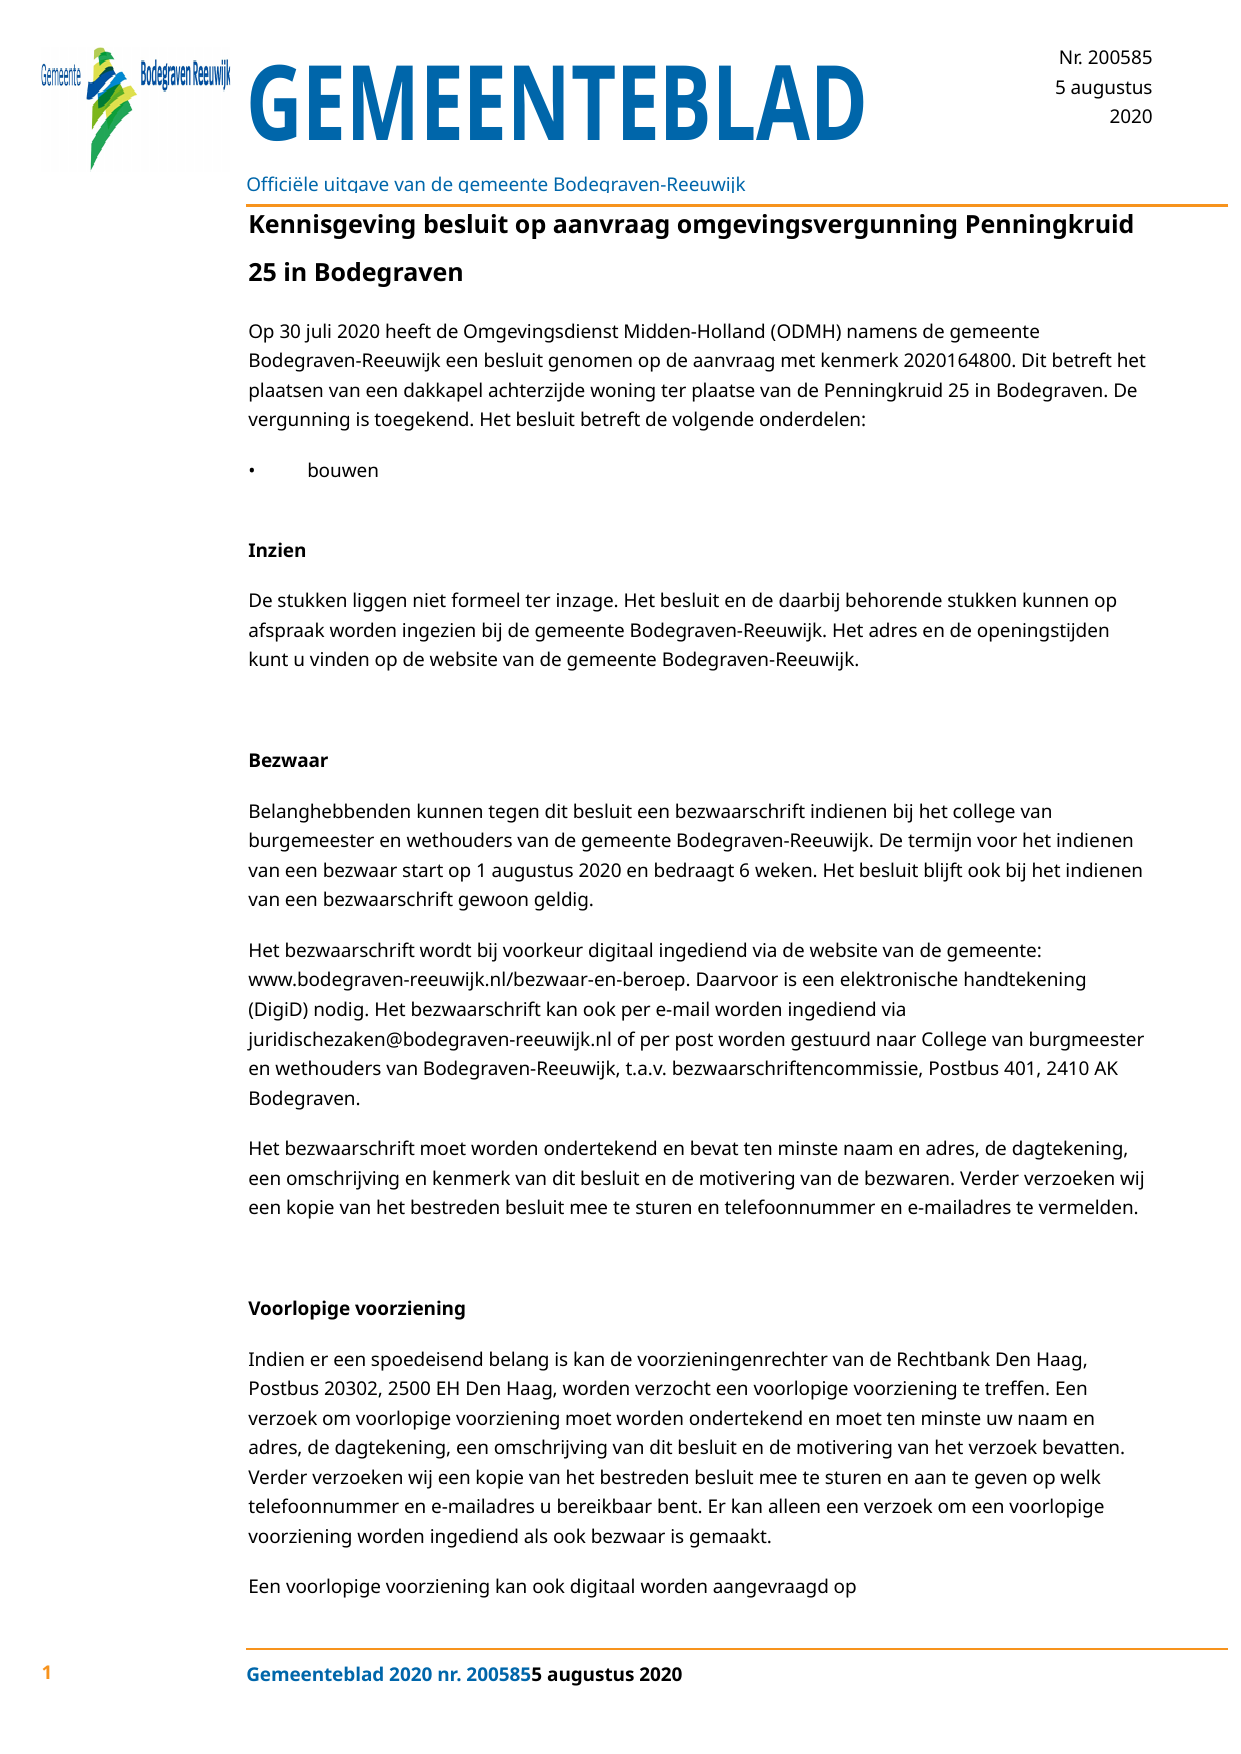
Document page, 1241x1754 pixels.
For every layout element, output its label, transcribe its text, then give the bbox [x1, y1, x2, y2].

text Het bezwaarschrift moet worden ondertekend en bevat ten minste naam en adres, de dagtekening, een omschrijving en kenmerk van dit besluit en de motivering van de bezwaren. Verder verzoeken wij een kopie van het bestreden besluit mee te sturen en telefoonnummer en e-mailadres te vermelden. [248, 1135, 1152, 1220]
text De stukken liggen niet formeel ter inzage. Het besluit en de daarbij behorende stukken kunnen op afspraak worden ingezien bij de gemeente Bodegraven-Reeuwijk. Het adres en de openingstijden kunt u vinden op de website van de gemeente Bodegraven-Reeuwijk. [248, 587, 1152, 672]
text Het bezwaarschrift wordt bij voorkeur digitaal ingediend via de website van de gemeente: www.bodegraven-reeuwijk.nl/bezwaar-en-beroep. Daarvoor is een elektronische handtekening (DigiD) nodig. Het bezwaarschrift kan ook per e-mail worden ingediend via juridischezaken@bodegraven-reeuwijk.nl of per post worden gestuurd naar College van burgmeester en wethouders van Bodegraven-Reeuwijk, t.a.v. bezwaarschriftencommissie, Postbus 401, 2410 AK Bodegraven. [248, 937, 1152, 1111]
text Voorlopige voorziening [248, 1295, 1152, 1321]
picture [41, 47, 231, 172]
text Inzien [248, 537, 1152, 563]
text Op 30 juli 2020 heeft de Omgevingsdienst Midden-Holland (ODMH) namens de gemeente Bodegraven-Reeuwijk een besluit genomen op de aanvraag met kenmerk 2020164800. Dit betreft het plaatsen van een dakkapel achterzijde woning ter plaatse van de Penningkruid 25 in Bodegraven. De vergunning is toegekend. Het besluit betreft de volgende onderdelen: [248, 318, 1152, 432]
text Bezwaar [248, 747, 1152, 773]
text Indien er een spoedeisend belang is kan de voorzieningenrechter van de Rechtbank Den Haag, Postbus 20302, 2500 EH Den Haag, worden verzocht een voorlopige voorziening te treffen. Een verzoek om voorlopige voorziening moet worden ondertekend en moet ten minste uw naam en adres, de dagtekening, een omschrijving van dit besluit en de motivering van het verzoek bevatten. Verder verzoeken wij een kopie van het bestreden besluit mee te sturen en aan te geven op welk telefoonnummer en e-mailadres u bereikbaar bent. Er kan alleen een verzoek om een voorlopige voorziening worden ingediend als ook bezwaar is gemaakt. [248, 1346, 1152, 1549]
text Een voorlopige voorziening kan ook digitaal worden aangevraagd op [248, 1574, 1152, 1599]
list bouwen [248, 457, 1152, 483]
text Kennisgeving besluit op aanvraag omgevingsvergunning Penningkruid 25 in Bodegraven [248, 207, 1152, 288]
text Belanghebbenden kunnen tegen dit besluit een bezwaarschrift indienen bij het college van burgemeester en wethouders van de gemeente Bodegraven-Reeuwijk. De termijn voor het indienen van een bezwaar start op 1 augustus 2020 en bedraagt 6 weken. Het besluit blijft ook bij het indienen van een bezwaarschrift gewoon geldig. [248, 798, 1152, 912]
